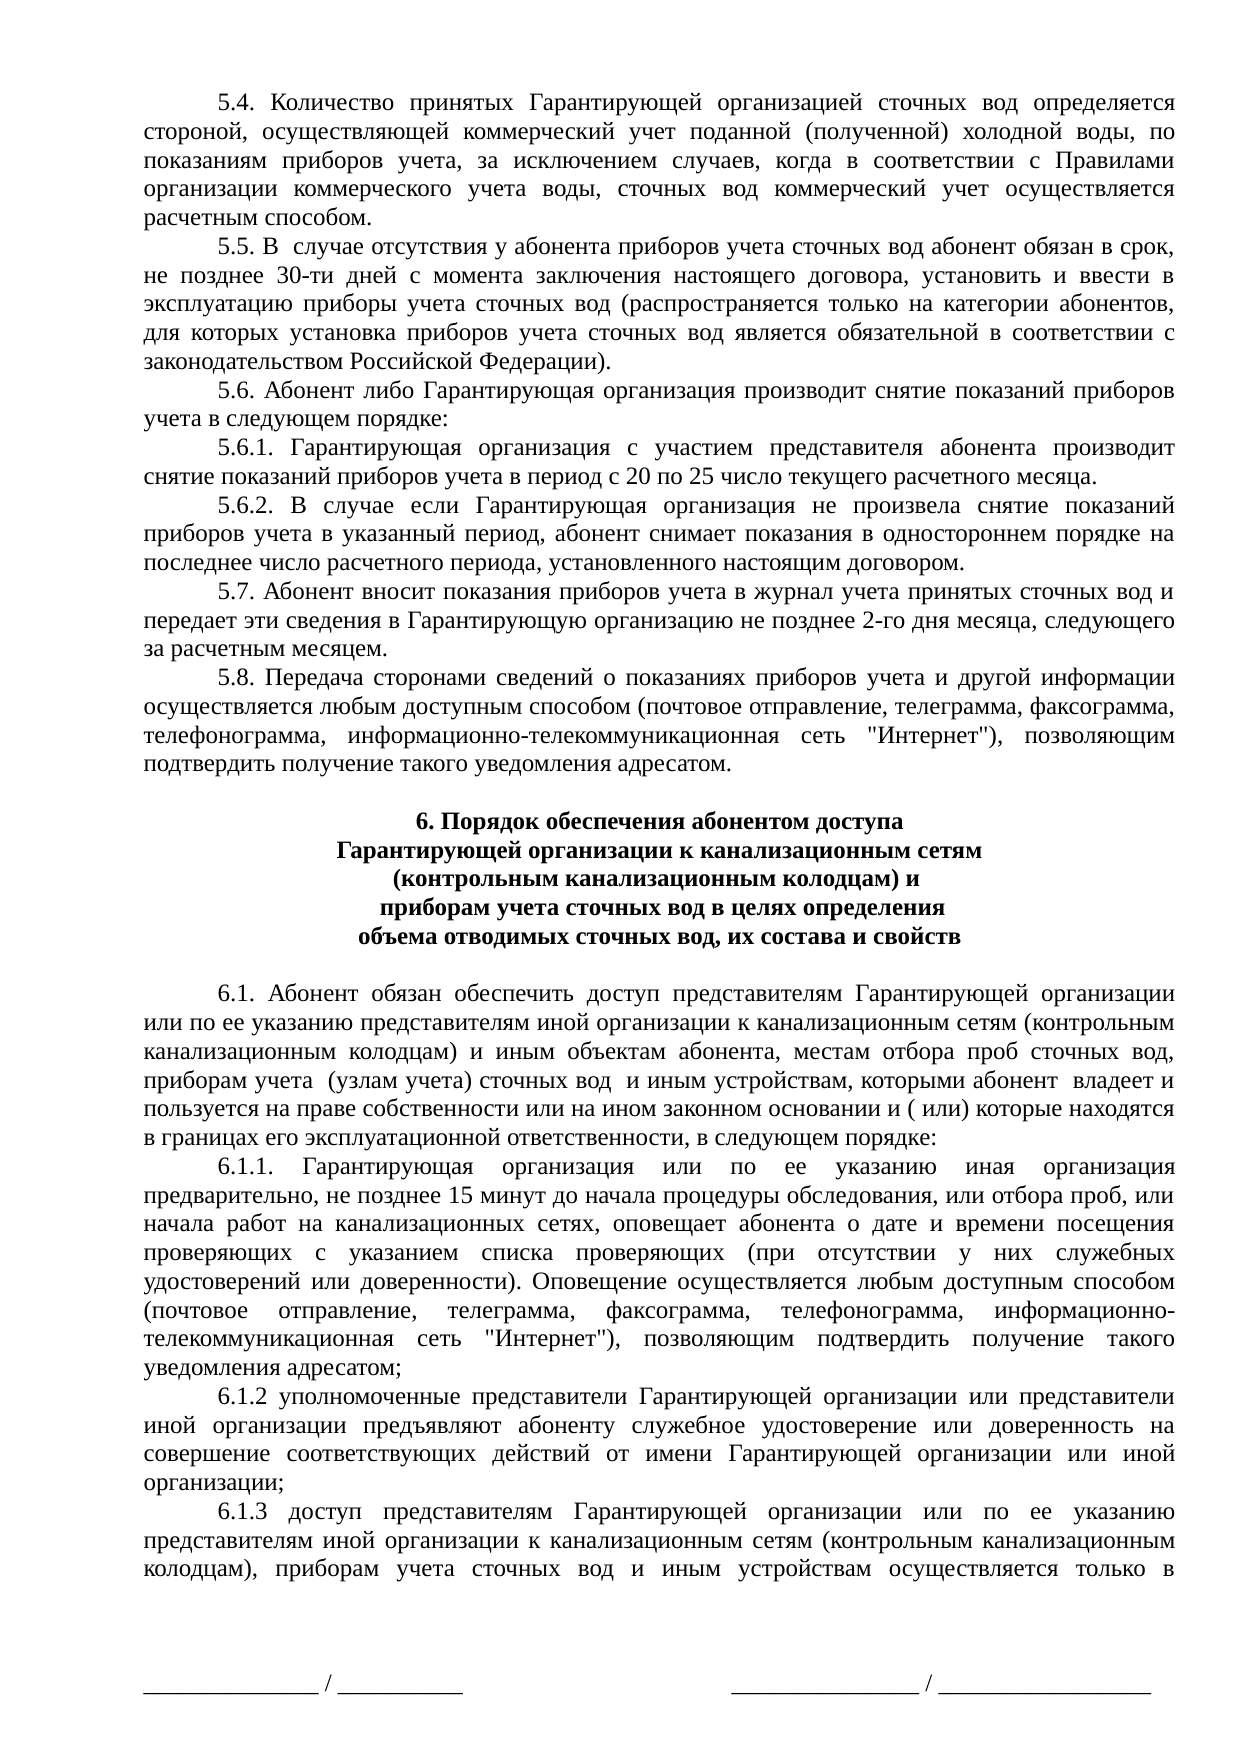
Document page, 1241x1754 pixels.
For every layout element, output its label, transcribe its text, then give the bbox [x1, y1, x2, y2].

text 6.1.2 уполномоченные представители Гарантирующей организации или представители иной организации предъявляют абоненту служебное удостоверение или доверенность на совершение соответствующих действий от имени Гарантирующей организации или иной организации; [143, 1381, 1176, 1496]
text 5.7. Абонент вносит показания приборов учета в журнал учета принятых сточных вод и передает эти сведения в Гарантирующую организацию не позднее 2-го дня месяца, следующего за расчетным месяцем. [143, 576, 1176, 662]
text 6.1.1. Гарантирующая организация или по ее указанию иная организация предварительно, не позднее 15 минут до начала процедуры обследования, или отбора проб, или начала работ на канализационных сетях, оповещает абонента о дате и времени посещения проверяющих с указанием списка проверяющих (при отсутствии у них служебных удостоверений или доверенности). Оповещение осуществляется любым доступным способом (почтовое отправление, телеграмма, факсограмма, телефонограмма, информационно-телекоммуникационная сеть "Интернет"), позволяющим подтвердить получение такого уведомления адресатом; [143, 1151, 1176, 1381]
text 5.5. В случае отсутствия у абонента приборов учета сточных вод абонент обязан в срок, не позднее 30-ти дней с момента заключения настоящего договора, установить и ввести в эксплуатацию приборы учета сточных вод (распространяется только на категории абонентов, для которых установка приборов учета сточных вод является обязательной в соответствии с законодательством Российской Федерации). [143, 231, 1176, 375]
text 6.1.3 доступ представителям Гарантирующей организации или по ее указанию представителям иной организации к канализационным сетям (контрольным канализационным колодцам), приборам учета сточных вод и иным устройствам осуществляется только в [143, 1496, 1176, 1582]
text 5.6. Абонент либо Гарантирующая организация производит снятие показаний приборов учета в следующем порядке: [143, 375, 1176, 432]
text 5.6.2. В случае если Гарантирующая организация не произвела снятие показаний приборов учета в указанный период, абонент снимает показания в одностороннем порядке на последнее число расчетного периода, установленного настоящим договором. [143, 490, 1176, 576]
text (контрольным канализационным колодцам) и [143, 863, 1176, 892]
text Гарантирующей организации к канализационным сетям [143, 835, 1176, 863]
text 6.1. Абонент обязан обеспечить доступ представителям Гарантирующей организации или по ее указанию представителям иной организации к канализационным сетям (контрольным канализационным колодцам) и иным объектам абонента, местам отбора проб сточных вод, приборам учета (узлам учета) сточных вод и иным устройствам, которыми абонент владеет и пользуется на праве собственности или на ином законном основании и ( или) которые находятся в границах его эксплуатационной ответственности, в следующем порядке: [143, 978, 1176, 1151]
text 5.8. Передача сторонами сведений о показаниях приборов учета и другой информации осуществляется любым доступным способом (почтовое отправление, телеграмма, факсограмма, телефонограмма, информационно-телекоммуникационная сеть "Интернет"), позволяющим подтвердить получение такого уведомления адресатом. [143, 662, 1176, 777]
text объема отводимых сточных вод, их состава и свойств [143, 921, 1176, 950]
text приборам учета сточных вод в целях определения [143, 892, 1176, 921]
text 6. Порядок обеспечения абонентом доступа [143, 806, 1176, 835]
text 5.4. Количество принятых Гарантирующей организацией сточных вод определяется стороной, осуществляющей коммерческий учет поданной (полученной) холодной воды, по показаниям приборов учета, за исключением случаев, когда в соответствии с Правилами организации коммерческого учета воды, сточных вод коммерческий учет осуществляется расчетным способом. [143, 87, 1176, 231]
text 5.6.1. Гарантирующая организация с участием представителя абонента производит снятие показаний приборов учета в период с 20 по 25 число текущего расчетного месяца. [143, 432, 1176, 490]
